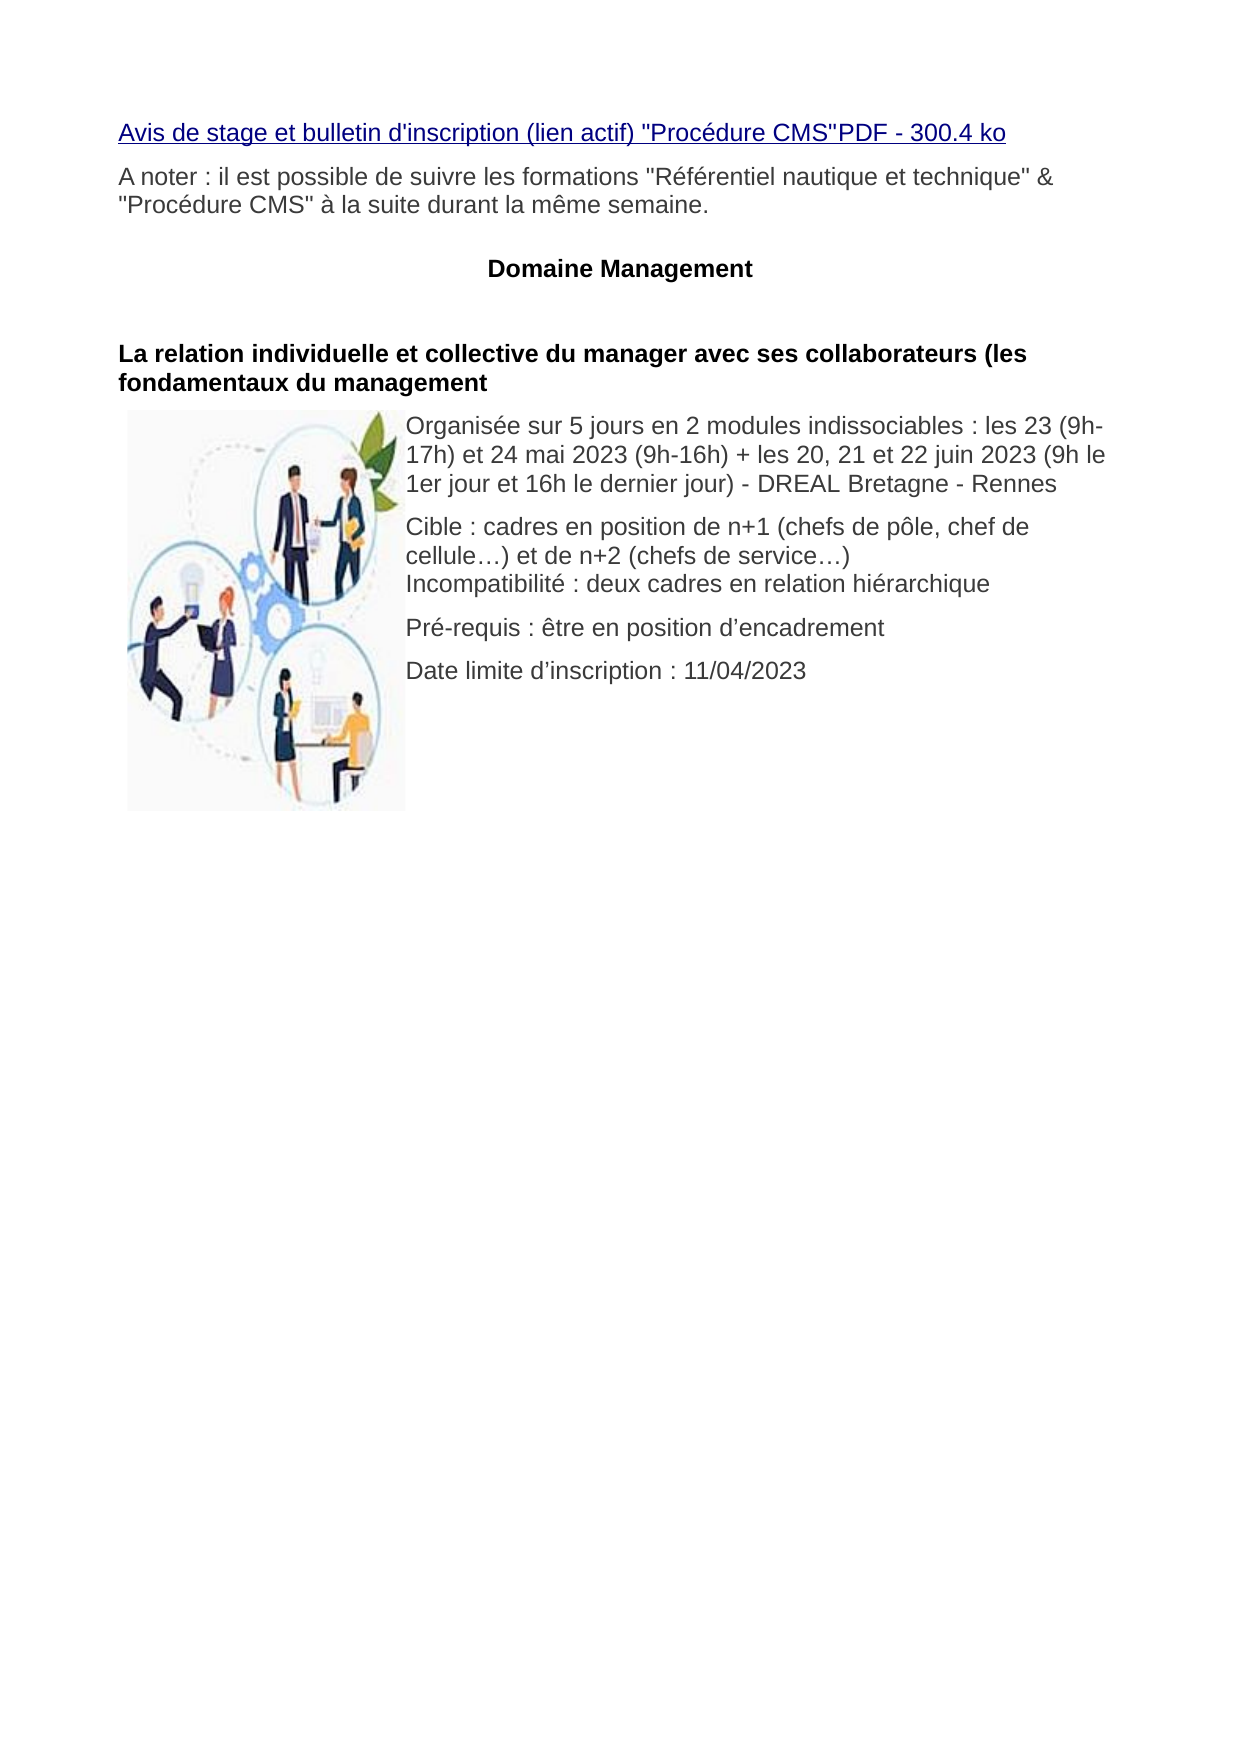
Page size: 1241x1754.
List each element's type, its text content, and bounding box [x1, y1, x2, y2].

text La relation individuelle et collective du manager avec ses collaborateurs (les fondamentaux du management [118, 339, 1122, 396]
text Cible : cadres en position de n+1 (chefs de pôle, chef de cellule…) et de n+2 (chefs de service…) Incompatibilité : deux cadres en relation hiérarchique [406, 512, 1122, 598]
text A noter : il est possible de suivre les formations "Référentiel nautique et technique" & "Procédure CMS" à la suite durant la même semaine. [118, 161, 1122, 219]
text Date limite d’inscription : 11/04/2023 [406, 656, 1122, 685]
text Organisée sur 5 jours en 2 modules indissociables : les 23 (9h-17h) et 24 mai 2023 (9h-16h) + les 20, 21 et 22 juin 2023 (9h le 1er jour et 16h le dernier jour) - DREAL Bretagne - Rennes [406, 411, 1122, 497]
picture [127, 410, 406, 811]
subtitle Domaine Management [118, 254, 1122, 283]
text Avis de stage et bulletin d'inscription (lien actif) "Procédure CMS"PDF - 300.4 ko [118, 118, 1122, 147]
text Pré-requis : être en position d’encadrement [406, 613, 1122, 641]
